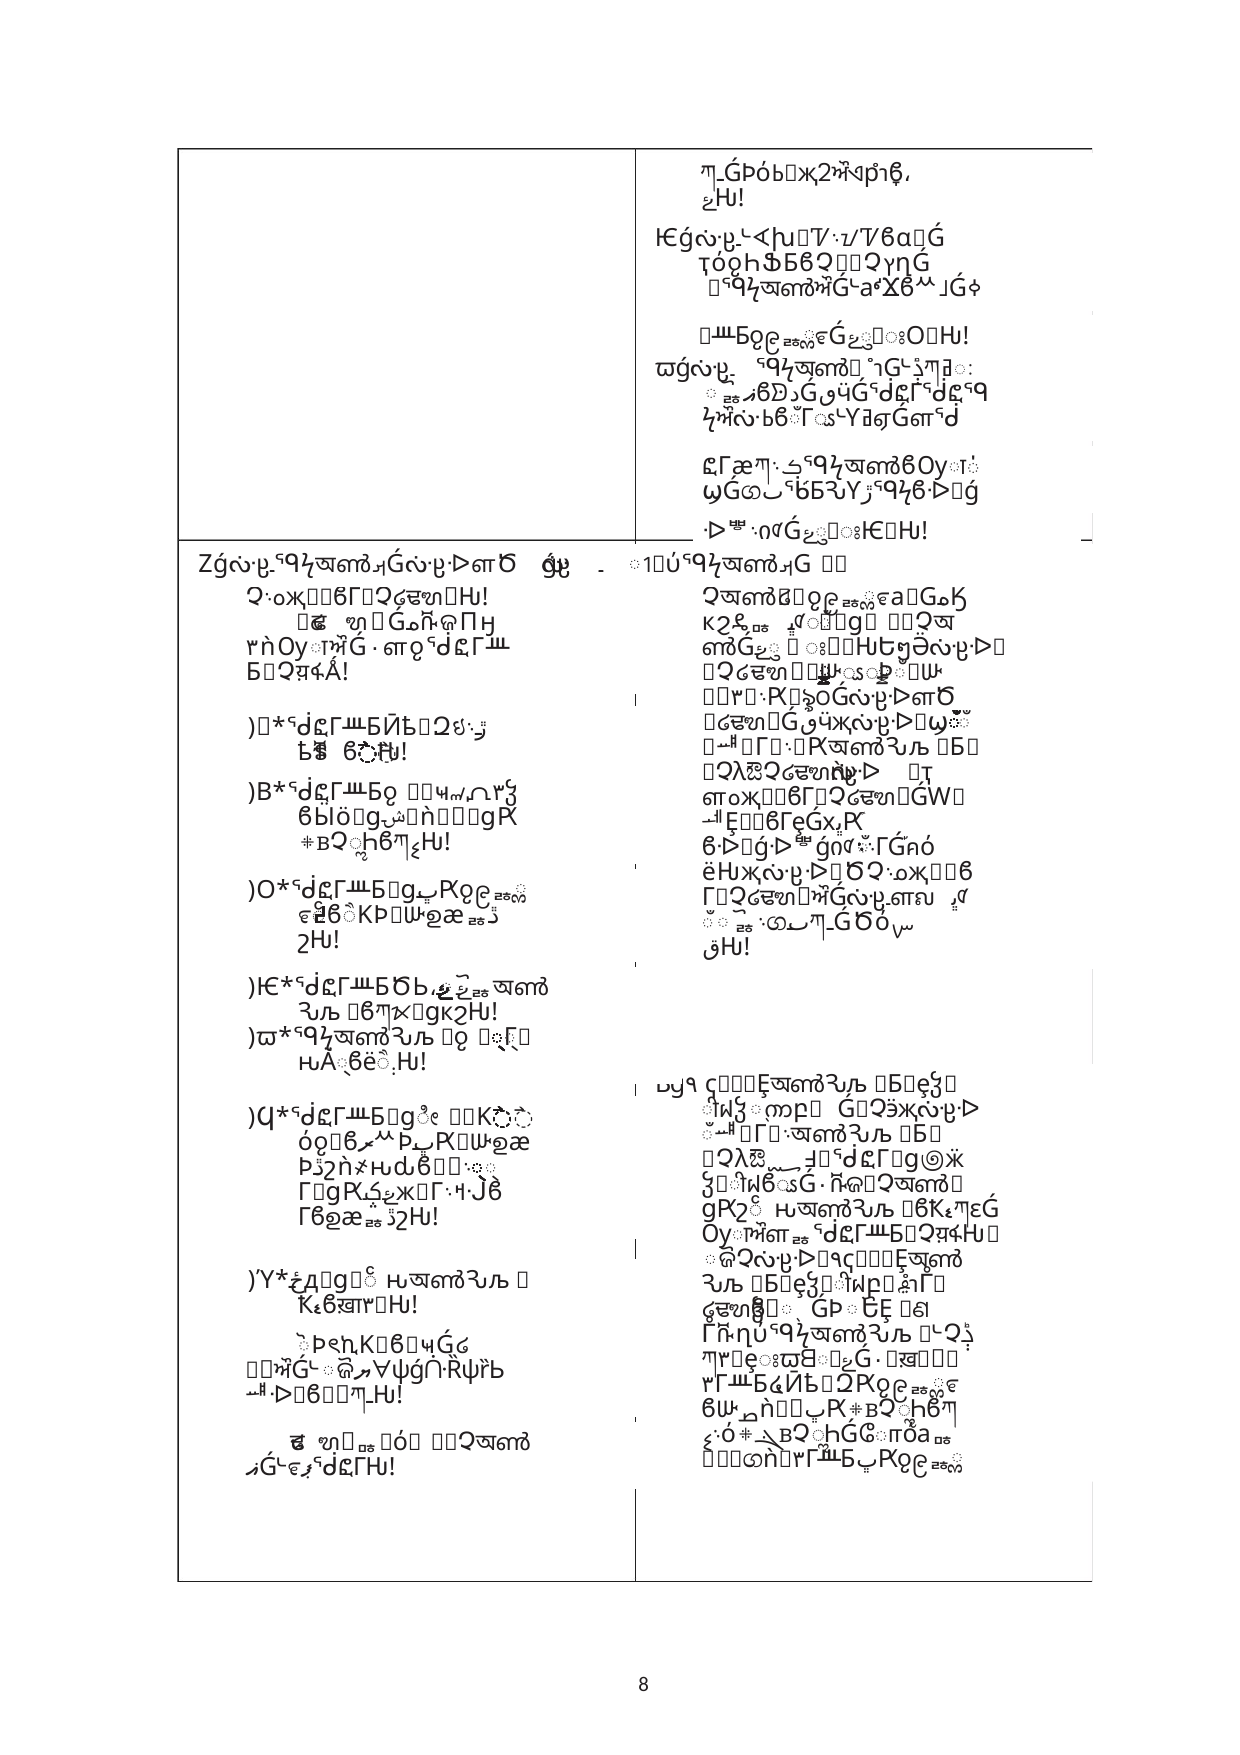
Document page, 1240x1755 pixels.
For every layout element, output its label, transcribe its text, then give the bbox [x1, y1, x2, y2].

text ຑ՗٣໨܈Ԗ܌ৡ౦ǴᔠჸᐒᜢளԾ [702, 685, 1143, 710]
text շǶ! [298, 928, 673, 953]
text ໒ਢຑ՗ϐჴ୍௃׎ǴϷୖԵȨݤଣ [761, 1298, 1154, 1323]
text ೯߄ၲϐૈΚϷ܌ሡഉӕᆶڐ [298, 903, 673, 928]
text Ζǵᔠჸ۔ᙯϟঅൺࡕǴᔠჸᐒᜢளԾ ΋ǵᔠჸܭ۔ୀࢗύᙯϟঅൺࡕǴܭ຾ [198, 553, 310, 578]
text ୖᆶޣϐᗦدǴٯӵǴᖂፎΓᖂፎᙯ [702, 382, 1154, 407]
text кϩዴᇡڀᡏঁਢࢂց፾ܭ຾Չঅ [702, 610, 1143, 635]
text ൺǴࣉ ुۓ ಃ΋໨ǶԵໆӚᔠჸᐒᜢ [702, 635, 1143, 660]
text ࣁ໒ਢຑ՗Ǵٯӵҗᔠჸᐒᜢϣ೽ঁ [702, 710, 1143, 735]
text )Β*ᖂፎΓᚈБჹܭਢҹ୷ᘵ٣ჴ [507, 781, 673, 806]
text ୺Չλಔ຾Չ໒ਢຑ՗ǹᔠჸᐒᜢҭ [702, 760, 1143, 785]
text ໒ਢຑ՗ϐჴ୍௃׎ǴϷୖԵȨݤଣ [701, 1298, 755, 1323]
text )Ύ*ځдࢂց፾ܭၲԋঅൺԄљݤ [248, 1268, 646, 1293]
text ΓࢂցԖۓݤж౛Γߞ܈ᒘϐ [298, 1180, 646, 1205]
text Չہ܈җ፾྽ϐΓ຾Չ໒ਢຑ՗Ƕ! [246, 587, 673, 610]
text ϖǵᔠჸܭ۔ᙯϟঅൺၸำǴᔈݙཀߥៈ [784, 358, 1154, 382]
text ࿶໒ਢຑ՗ᇡࣁό፾ܭ຾Չঅൺ [290, 1430, 646, 1455]
text Ζǵᔠჸ۔ᙯϟঅൺࡕǴᔠჸᐒᜢளԾ ΋ǵᔠჸܭ۔ୀࢗύᙯϟঅൺࡕǴܭ຾ [304, 553, 717, 578]
text ঁਢ௃׎ୖᆶ܈ගٮཀـǴԾόࡑ [702, 910, 1143, 935]
text Ζǵᔠჸ۔ᙯϟঅൺࡕǴᔠჸᐒᜢளԾ ΋ǵᔠჸܭ۔ୀࢗύᙯϟঅൺࡕǴܭ຾ [711, 553, 1204, 578]
text Չঅൺ৖໒ჹ၉ᆶྎ೯а߻ǴەӃ [958, 587, 1143, 610]
text Б຾Չय़ፋǺ! [246, 660, 673, 685]
text ᒤ౛ቩղύᙯϟঅൺԄљݤᔈՉݙ [701, 1323, 805, 1348]
text ϖǵᔠჸܭ۔ᙯϟঅൺၸำǴᔈݙཀߥៈ [655, 357, 790, 382]
text ຾Չ໒ਢຑ՗܌ሡၗྍϷঁਢ܌ሡ [702, 660, 1143, 685]
text ҭόჹҺՖ΋БϐՉࣁ຾ՉץղǴ [698, 252, 1142, 277]
text ཀـǴϷόߕ౛җᒿਔଏрำׇϐ، [700, 162, 1142, 187]
text ჴࡼीฝϐၗ਱Ǵ٠ቩଜ຾Չঅൺࢂ [704, 1173, 1154, 1198]
text ϣǴගٮᖄ๎БԄϒڙᙯϟϐᐒᜢǵ [702, 479, 1144, 504]
text ीฝჴ୍ၮբ௃׎Ǵ౜Չӭҗᔠჸᐒ [701, 1098, 742, 1123]
text ޣǴᔈ೯ޕᖂፎΓǶ! [246, 1455, 646, 1480]
text ܍ᏼՉࣁೢҺϐཀࡘǶ! [298, 831, 673, 856]
text ளہҗ፾྽ϐΓ຾Չ໒ਢຑ՗ǴԜ܌ [702, 785, 1143, 810]
text 8 [638, 1675, 662, 1696]
text Ϸڐշǹ҂ԋԃϐ೏֋܈೏্ [298, 1155, 646, 1180]
text قǶ! [702, 935, 1143, 960]
text ᐒᄬ܈იᡏǴࣉुۓಃѤ໨Ƕ! [702, 519, 1072, 544]
text ٣ΓᚈБ໔Ӣҍ࿾ԶԖჹ၉ᆶྎ೯ [701, 1373, 1154, 1398]
text ԄљݤБਢȩჴࡼीฝբ཰ࢬำᒤ౛ [701, 1273, 815, 1298]
text ϐӸӧࢂցݾ୺ǹ೏֋ࢂցԖ [298, 806, 673, 831]
picture [177, 148, 1093, 1582]
text ीฝჴ୍ၮբ௃׎Ǵ౜Չӭҗᔠჸᐒ [736, 1098, 1154, 1123]
text ࿾߻ࣁගǹ྽٣ΓᚈБڀԖჹ၉ᆶྎ [701, 1448, 1154, 1473]
text ԄљݤБਢȩჴࡼीฝբ཰ࢬำᒤ౛ [809, 1273, 1154, 1298]
text ᆀȨ፾྽ϐΓȩǴхڀࡴԖ࣬ᜢ஑཰ [702, 810, 1143, 835]
text ᆅᐒᜢϐຑ՗ཀـǶ! [245, 1383, 646, 1408]
text ୖଜ౜Չᔠჸᐒᜢ٩ҁ೽௢୏Ȩঅൺ [701, 1248, 1154, 1273]
text )Ѥ*ᖂፎΓᚈБԾЬ،ۓୖᆶঅൺ [248, 975, 673, 1000]
text Ѥǵᔠჸ۔ᔈᗉխࡰᏤ܈ᝀᏤϐα਻Ǵ [654, 227, 1142, 252]
text Ҟޑϐख़ा٣໨Ƕ! [298, 1293, 646, 1318]
text )ϖ*ᙯϟঅൺԄљݤჹܭ೏্Γ೷ [248, 1025, 673, 1050]
text ҍ࿾ቹៜϐᜢ߯Ƕ! [298, 740, 673, 765]
text ѸाਔளᆶᖂፎΓᚈБ຾Չय़ፋǶࣉ [701, 1223, 1154, 1248]
text ٣໨ǹѸाਔǴ٠ளჹᖂፎΓᚈ [246, 635, 673, 660]
text ܈ࡘόܔ๊܍ᏼՉࣁೢҺǴோόаᇡ [701, 1423, 1154, 1448]
text ΓϐഉӕᆶڐշǶ! [298, 1205, 646, 1230]
text ϐሡ؃ǹ೏֋ڀԖ܍ᏼՉࣁೢҺϐཀ [701, 1398, 1154, 1423]
text ߻໨໒ਢຑ՗ǴەቩଜΠӈ [296, 610, 673, 635]
text ᜢঁਢᆅ౛Γ঩܈অൺԄљݤБਢ [701, 1123, 1154, 1148]
text ϐᐒᜢǵᐒᄬǵიᡏ܈ঁΓǴ֡คό [702, 835, 1143, 860]
text ᒤ౛ቩղύᙯϟঅൺԄљݤᔈՉݙ [799, 1323, 1154, 1348]
text Βǵ٩ ҁ೽௢୏ȨঅൺԄљݤБਢȩჴࡼ [679, 1073, 938, 1098]
text )Β*ᖂፎΓᚈБჹܭਢҹ୷ᘵ٣ჴ [248, 781, 513, 806]
text ёǶҗᔠჸᐒᜢԾՉہ܈җ፾྽ϐ [702, 860, 1143, 885]
text ຑ՗ਔǴᔈୖଜޔᗄѱǵᑜȐѱȑЬ [245, 1358, 646, 1383]
text ፎΓӕཀܭ܈ᙯϟঅൺϐѸाጄൎ [702, 454, 1144, 479]
text ܭᙯϟঅൺਔǴᔈаᔊϪϐᄊࡋǴߦ [698, 277, 756, 302]
text ੋϷৎ৥ኪΚ࿾ϐਢҹǴ໒ਢ [297, 1333, 646, 1358]
text ਢᆅ౛Γ঩܈౜ԖঅൺԄљݤБਢ [702, 735, 1143, 760]
text Չঅൺ৖໒ჹ၉ᆶྎ೯а߻ǴەӃ [702, 587, 964, 610]
text ཀ٣໨ȩಃϖᗺೕۓǴ٠๱ख़ຑ՗྽ [701, 1348, 1154, 1373]
text )Ο*ᖂፎΓᚈБࢂցڀԖჹ၉ᆶྎ [248, 878, 673, 903]
text ܭᙯϟঅൺਔǴᔈаᔊϪϐᄊࡋǴߦ [750, 277, 1142, 302]
text ցԖշၲԋঅൺԄљݤϐҞޑཀԑǴ [701, 1198, 1154, 1223]
text ԋӒ্ϐёૈ܄Ƕ! [298, 1050, 673, 1075]
text )Ϥ*ᖂፎΓᚈБࢂցೀܭ៾Κᜢ߯ [248, 1105, 646, 1130]
text όჹ฻ϐރᄊϷڀԖ܌ሡഉӕ [298, 1130, 646, 1155]
text ۓǶ! [700, 187, 1142, 212]
text ԄљݤϐཀᜫࢂցкϩǶ! [298, 1000, 673, 1025]
text )΋*ᖂፎΓᚈБӢҍ࿾Զઇ຋ڙ܈ [248, 715, 673, 740]
text Γ຾Չ໒ਢຑ՗ਔǴᔠჸ۔ளຎڀᡏ [702, 885, 1143, 910]
picture [1081, 513, 1093, 544]
text ୺Չλಔ߃؁ຑ՗ᖂፎΓࢂց಄ӝ [701, 1148, 1154, 1173]
text ϟਔᔠߕϐঁΓၗ਑ᔈϒߥஏǴளᖂ [706, 407, 1154, 432]
text Βǵ٩ ҁ೽௢୏ȨঅൺԄљݤБਢȩჴࡼ [932, 1073, 1154, 1098]
text ຾ᚈБჹ၉ᆶྎ೯ǴࣉुۓಃΟ໨Ƕ! [698, 324, 1154, 349]
